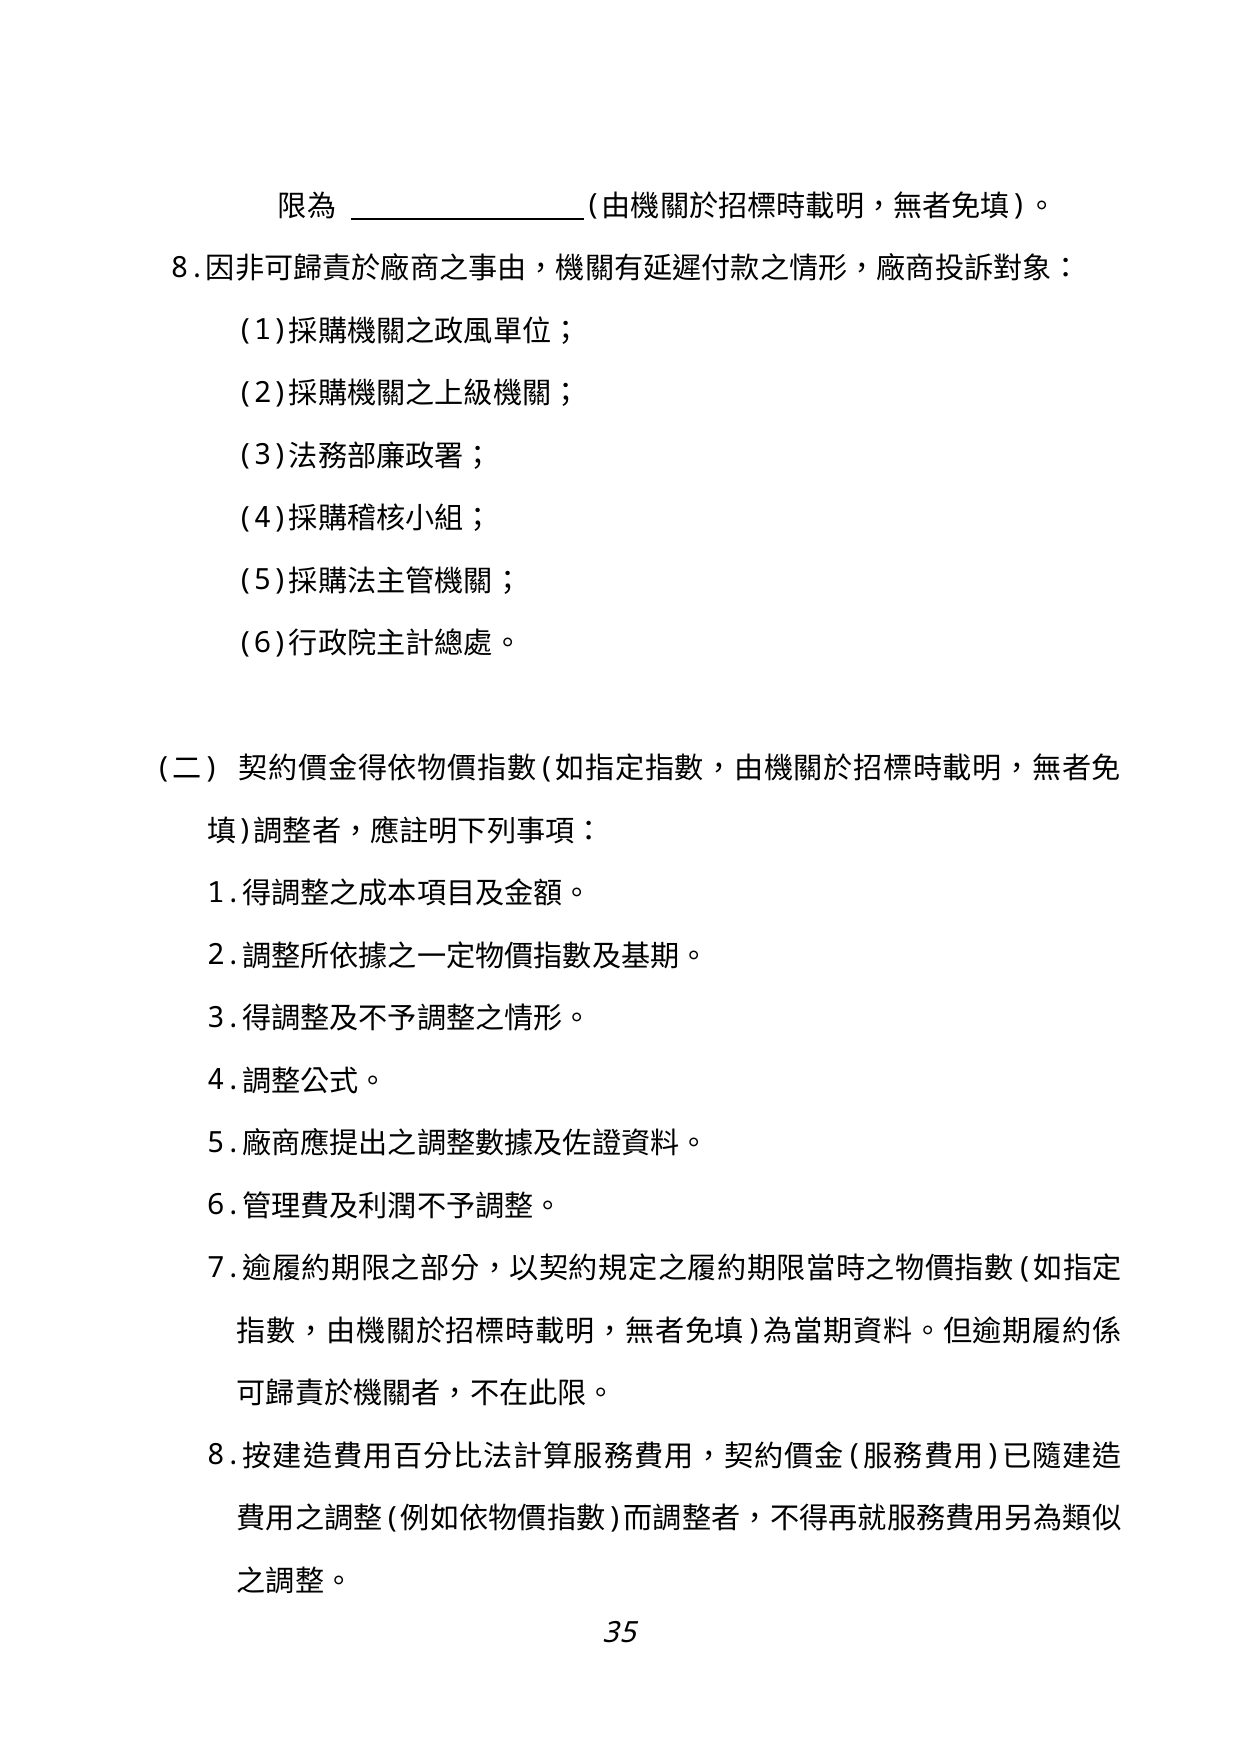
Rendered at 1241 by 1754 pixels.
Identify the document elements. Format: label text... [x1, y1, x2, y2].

text (5)採購法主管機關； [236, 537, 1122, 599]
text 7.逾履約期限之部分，以契約規定之履約期限當時之物價指數(如指定指數，由機關於招標時載明，無者免填)為當期資料。但逾期履約係可歸責於機關者，不在此限。 [207, 1224, 1122, 1412]
text 3.得調整及不予調整之情形。 [207, 974, 1122, 1037]
text 4.調整公式。 [207, 1037, 1122, 1099]
text 限為 (由機關於招標時載明，無者免填)。 [236, 162, 1122, 224]
text 5.廠商應提出之調整數據及佐證資料。 [207, 1099, 1122, 1162]
text 6.管理費及利潤不予調整。 [207, 1162, 1122, 1224]
text 8.因非可歸責於廠商之事由，機關有延遲付款之情形，廠商投訴對象： [118, 224, 1122, 287]
text 2.調整所依據之一定物價指數及基期。 [207, 912, 1122, 974]
text (3)法務部廉政署； [236, 412, 1122, 474]
text (4)採購稽核小組； [236, 474, 1122, 537]
text (二) 契約價金得依物價指數(如指定指數，由機關於招標時載明，無者免填)調整者，應註明下列事項： [118, 724, 1122, 849]
text 1.得調整之成本項目及金額。 [207, 849, 1122, 912]
text (2)採購機關之上級機關； [236, 349, 1122, 412]
text 8.按建造費用百分比法計算服務費用，契約價金(服務費用)已隨建造費用之調整(例如依物價指數)而調整者，不得再就服務費用另為類似之調整。 [207, 1412, 1122, 1599]
text (1)採購機關之政風單位； [236, 287, 1122, 349]
text (6)行政院主計總處。 [236, 599, 1122, 662]
